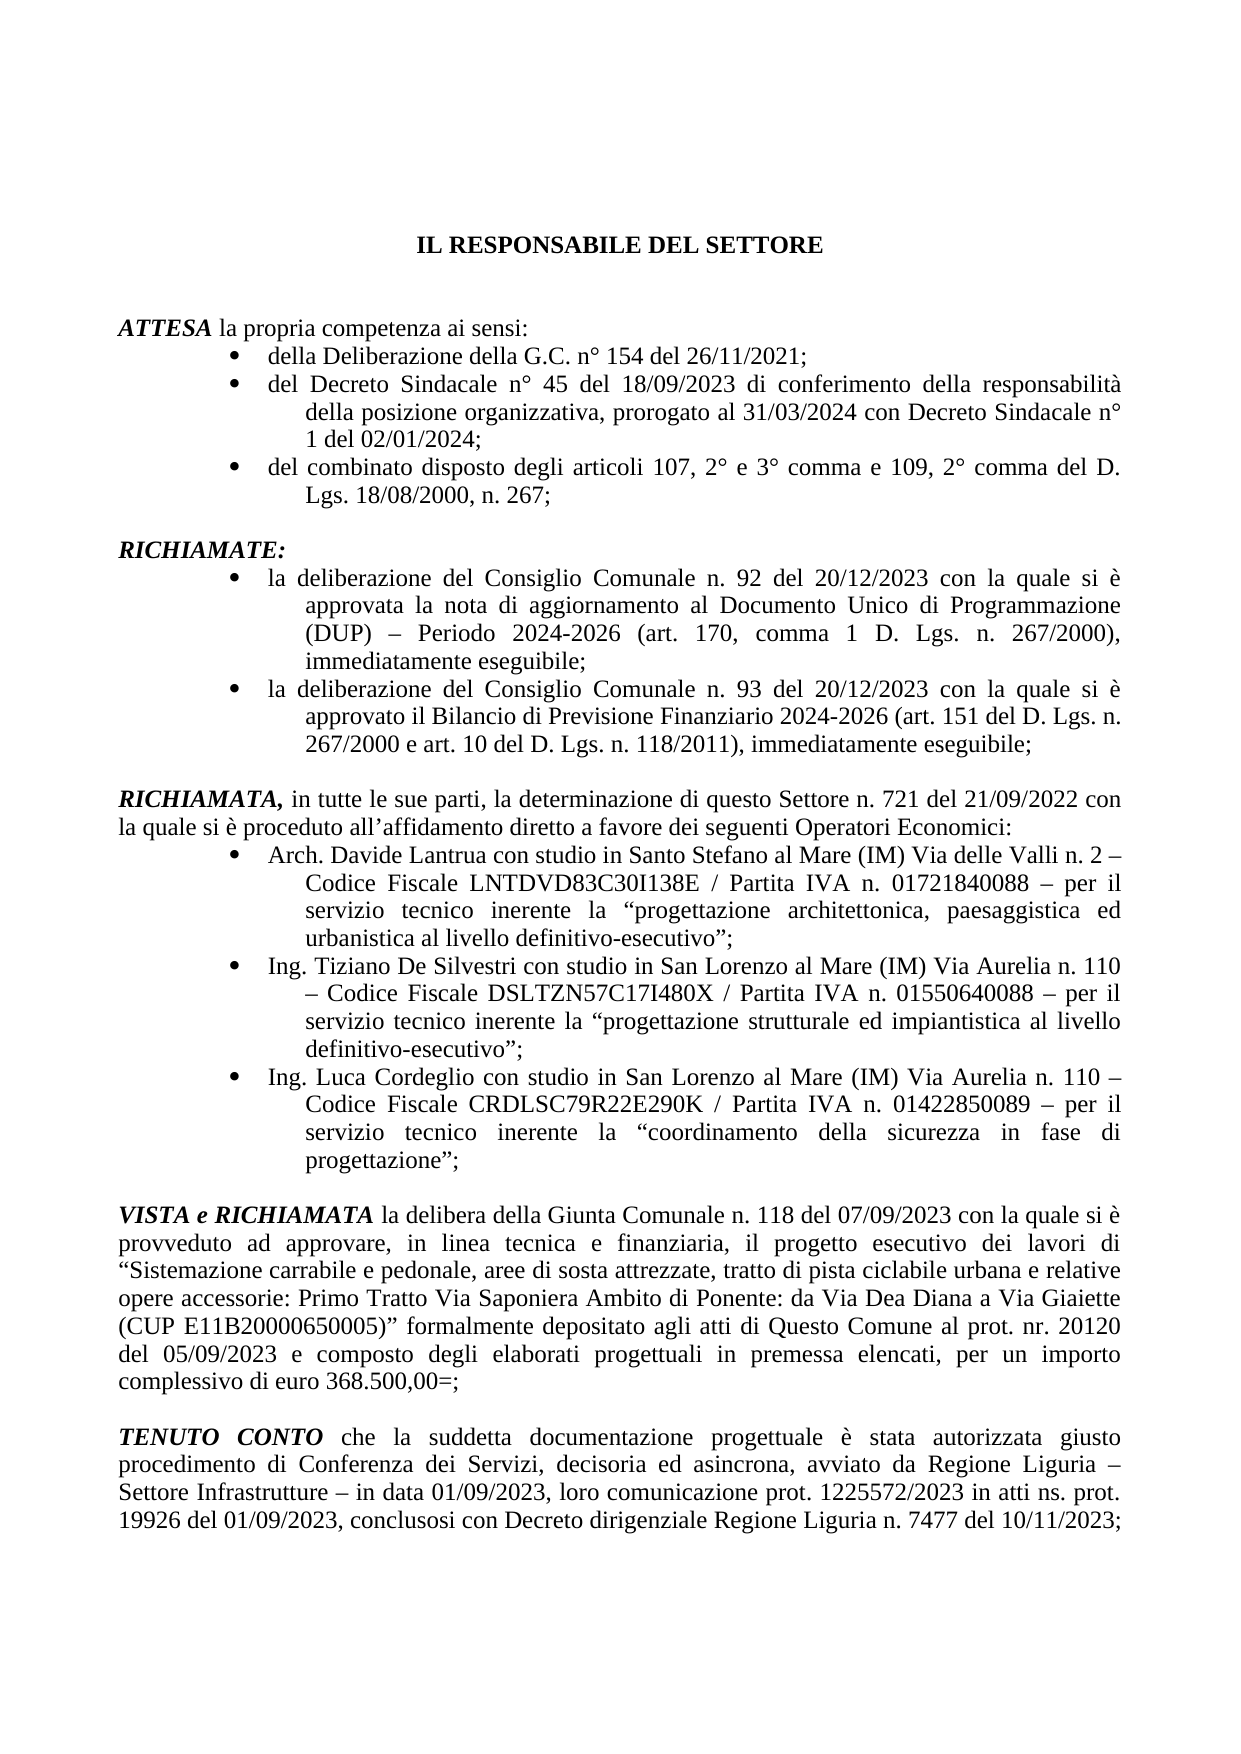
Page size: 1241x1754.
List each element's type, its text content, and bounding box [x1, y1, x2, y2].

list Ing. Tiziano De Silvestri con studio in San Lorenzo al Mare (IM) Via Aurelia n. 110 – Codice Fiscale DSLTZN57C17I480X / Partita IVA n. 01550640088 – per il servizio tecnico inerente la “progettazione strutturale ed impiantistica al livello definitivo-esecutivo”; [230, 952, 1122, 1063]
list della Deliberazione della G.C. n° 154 del 26/11/2021; [230, 342, 1122, 370]
text IL RESPONSABILE DEL SETTORE [118, 231, 1122, 259]
list del combinato disposto degli articoli 107, 2° e 3° comma e 109, 2° comma del D. Lgs. 18/08/2000, n. 267; [230, 453, 1122, 508]
list Arch. Davide Lantrua con studio in Santo Stefano al Mare (IM) Via delle Valli n. 2 – Codice Fiscale LNTDVD83C30I138E / Partita IVA n. 01721840088 – per il servizio tecnico inerente la “progettazione architettonica, paesaggistica ed urbanistica al livello definitivo-esecutivo”; [230, 841, 1122, 952]
text VISTA e RICHIAMATA la delibera della Giunta Comunale n. 118 del 07/09/2023 con la quale si è provveduto ad approvare, in linea tecnica e finanziaria, il progetto esecutivo dei lavori di “Sistemazione carrabile e pedonale, aree di sosta attrezzate, tratto di pista ciclabile urbana e relative opere accessorie: Primo Tratto Via Saponiera Ambito di Ponente: da Via Dea Diana a Via Giaiette (CUP E11B20000650005)” formalmente depositato agli atti di Questo Comune al prot. nr. 20120 del 05/09/2023 e composto degli elaborati progettuali in premessa elencati, per un importo complessivo di euro 368.500,00=; [118, 1201, 1122, 1395]
text ATTESA la propria competenza ai sensi: [118, 314, 1122, 342]
list Ing. Luca Cordeglio con studio in San Lorenzo al Mare (IM) Via Aurelia n. 110 – Codice Fiscale CRDLSC79R22E290K / Partita IVA n. 01422850089 – per il servizio tecnico inerente la “coordinamento della sicurezza in fase di progettazione”; [230, 1063, 1122, 1173]
text TENUTO CONTO che la suddetta documentazione progettuale è stata autorizzata giusto procedimento di Conferenza dei Servizi, decisoria ed asincrona, avviato da Regione Liguria – Settore Infrastrutture – in data 01/09/2023, loro comunicazione prot. 1225572/2023 in atti ns. prot. 19926 del 01/09/2023, conclusosi con Decreto dirigenziale Regione Liguria n. 7477 del 10/11/2023; [118, 1423, 1122, 1534]
list del Decreto Sindacale n° 45 del 18/09/2023 di conferimento della responsabilità della posizione organizzativa, prorogato al 31/03/2024 con Decreto Sindacale n° 1 del 02/01/2024; [230, 370, 1122, 453]
text RICHIAMATA, in tutte le sue parti, la determinazione di questo Settore n. 721 del 21/09/2022 con la quale si è proceduto all’affidamento diretto a favore dei seguenti Operatori Economici: [118, 786, 1122, 841]
list la deliberazione del Consiglio Comunale n. 92 del 20/12/2023 con la quale si è approvata la nota di aggiornamento al Documento Unico di Programmazione (DUP) – Periodo 2024-2026 (art. 170, comma 1 D. Lgs. n. 267/2000), immediatamente eseguibile; [230, 564, 1122, 675]
list la deliberazione del Consiglio Comunale n. 93 del 20/12/2023 con la quale si è approvato il Bilancio di Previsione Finanziario 2024-2026 (art. 151 del D. Lgs. n. 267/2000 e art. 10 del D. Lgs. n. 118/2011), immediatamente eseguibile; [230, 675, 1122, 758]
text RICHIAMATE: [118, 536, 1122, 564]
